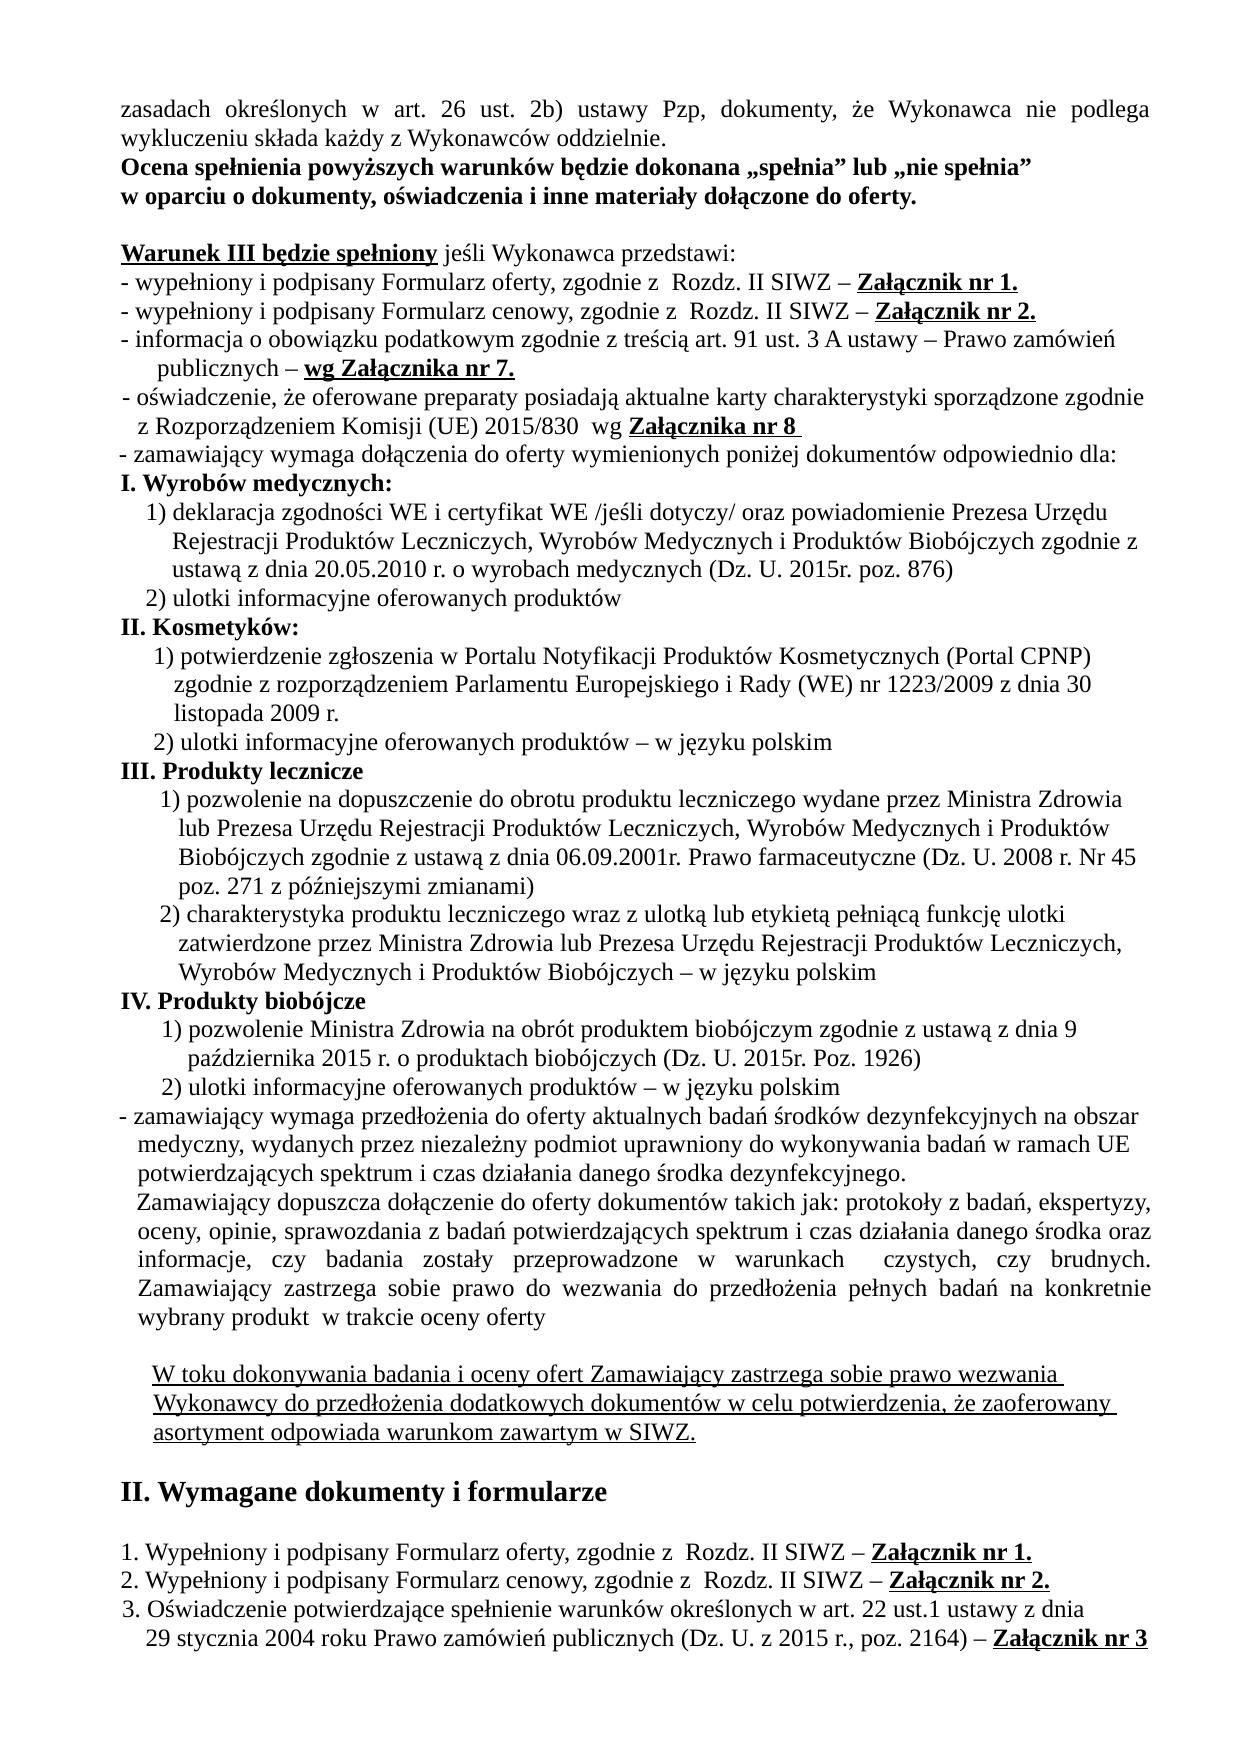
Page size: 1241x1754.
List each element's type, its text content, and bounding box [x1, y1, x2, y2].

text - oświadczenie, że oferowane preparaty posiadają aktualne karty charakterystyki sporządzone zgodnie z Rozporządzeniem Komisji (UE) 2015/830 wg Załącznika nr 8 [122, 382, 1152, 439]
text III. Produkty lecznicze [120, 756, 1152, 784]
text Warunek III będzie spełniony jeśli Wykonawca przedstawi: [120, 238, 1152, 267]
text - zamawiający wymaga przedłożenia do oferty aktualnych badań środków dezynfekcyjnych na obszar medyczny, wydanych przez niezależny podmiot uprawniony do wykonywania badań w ramach UE potwierdzających spektrum i czas działania danego środka dezynfekcyjnego. [119, 1101, 1152, 1187]
text 1. Wypełniony i podpisany Formularz oferty, zgodnie z Rozdz. II SIWZ – Załącznik nr 1. [120, 1537, 1152, 1566]
text - wypełniony i podpisany Formularz cenowy, zgodnie z Rozdz. II SIWZ – Załącznik nr 2. [120, 296, 1152, 324]
text II. Kosmetyków: [120, 612, 1152, 641]
text 1) deklaracja zgodności WE i certyfikat WE /jeśli dotyczy/ oraz powiadomienie Prezesa Urzędu Rejestracji Produktów Leczniczych, Wyrobów Medycznych i Produktów Biobójczych zgodnie z ustawą z dnia 20.05.2010 r. o wyrobach medycznych (Dz. U. 2015r. poz. 876) [145, 497, 1152, 583]
text - wypełniony i podpisany Formularz oferty, zgodnie z Rozdz. II SIWZ – Załącznik nr 1. [120, 267, 1152, 296]
text zasadach określonych w art. 26 ust. 2b) ustawy Pzp, dokumenty, że Wykonawca nie podlega wykluczeniu składa każdy z Wykonawców oddzielnie. [120, 94, 1152, 152]
text Zamawiający dopuszcza dołączenie do oferty dokumentów takich jak: protokoły z badań, ekspertyzy, oceny, opinie, sprawozdania z badań potwierdzających spektrum i czas działania danego środka oraz informacje, czy badania zostały przeprowadzone w warunkach czystych, czy brudnych. Zamawiający zastrzega sobie prawo do wezwania do przedłożenia pełnych badań na konkretnie wybrany produkt w trakcie oceny oferty [136, 1187, 1152, 1331]
text - zamawiający wymaga dołączenia do oferty wymienionych poniżej dokumentów odpowiednio dla: [119, 439, 1152, 468]
text Ocena spełnienia powyższych warunków będzie dokonana „spełnia” lub „nie spełnia” w oparciu o dokumenty, oświadczenia i inne materiały dołączone do oferty. [120, 152, 1152, 209]
text 2) ulotki informacyjne oferowanych produktów [145, 583, 1152, 612]
text I. Wyrobów medycznych: [120, 468, 1152, 497]
text 3. Oświadczenie potwierdzające spełnienie warunków określonych w art. 22 ust.1 ustawy z dnia 29 stycznia 2004 roku Prawo zamówień publicznych (Dz. U. z 2015 r., poz. 2164) – Załącznik nr 3 [122, 1594, 1152, 1652]
text 1) pozwolenie Ministra Zdrowia na obrót produktem biobójczym zgodnie z ustawą z dnia 9 października 2015 r. o produktach biobójczych (Dz. U. 2015r. Poz. 1926) [161, 1014, 1152, 1072]
text 2. Wypełniony i podpisany Formularz cenowy, zgodnie z Rozdz. II SIWZ – Załącznik nr 2. [120, 1566, 1152, 1594]
text 2) ulotki informacyjne oferowanych produktów – w języku polskim [153, 727, 1152, 756]
text W toku dokonywania badania i oceny ofert Zamawiający zastrzega sobie prawo wezwania Wykonawcy do przedłożenia dodatkowych dokumentów w celu potwierdzenia, że zaoferowany asortyment odpowiada warunkom zawartym w SIWZ. [152, 1359, 1152, 1446]
text 2) ulotki informacyjne oferowanych produktów – w języku polskim [161, 1072, 1152, 1101]
text IV. Produkty biobójcze [120, 986, 1152, 1014]
text 2) charakterystyka produktu leczniczego wraz z ulotką lub etykietą pełniącą funkcję ulotki zatwierdzone przez Ministra Zdrowia lub Prezesa Urzędu Rejestracji Produktów Leczniczych, Wyrobów Medycznych i Produktów Biobójczych – w języku polskim [159, 899, 1152, 986]
text II. Wymagane dokumenty i formularze [120, 1474, 1152, 1508]
text 1) pozwolenie na dopuszczenie do obrotu produktu leczniczego wydane przez Ministra Zdrowia lub Prezesa Urzędu Rejestracji Produktów Leczniczych, Wyrobów Medycznych i Produktów Biobójczych zgodnie z ustawą z dnia 06.09.2001r. Prawo farmaceutyczne (Dz. U. 2008 r. Nr 45 poz. 271 z późniejszymi zmianami) [159, 784, 1152, 899]
text - informacja o obowiązku podatkowym zgodnie z treścią art. 91 ust. 3 A ustawy – Prawo zamówień publicznych – wg Załącznika nr 7. [120, 324, 1152, 382]
text 1) potwierdzenie zgłoszenia w Portalu Notyfikacji Produktów Kosmetycznych (Portal CPNP) zgodnie z rozporządzeniem Parlamentu Europejskiego i Rady (WE) nr 1223/2009 z dnia 30 listopada 2009 r. [153, 641, 1152, 727]
